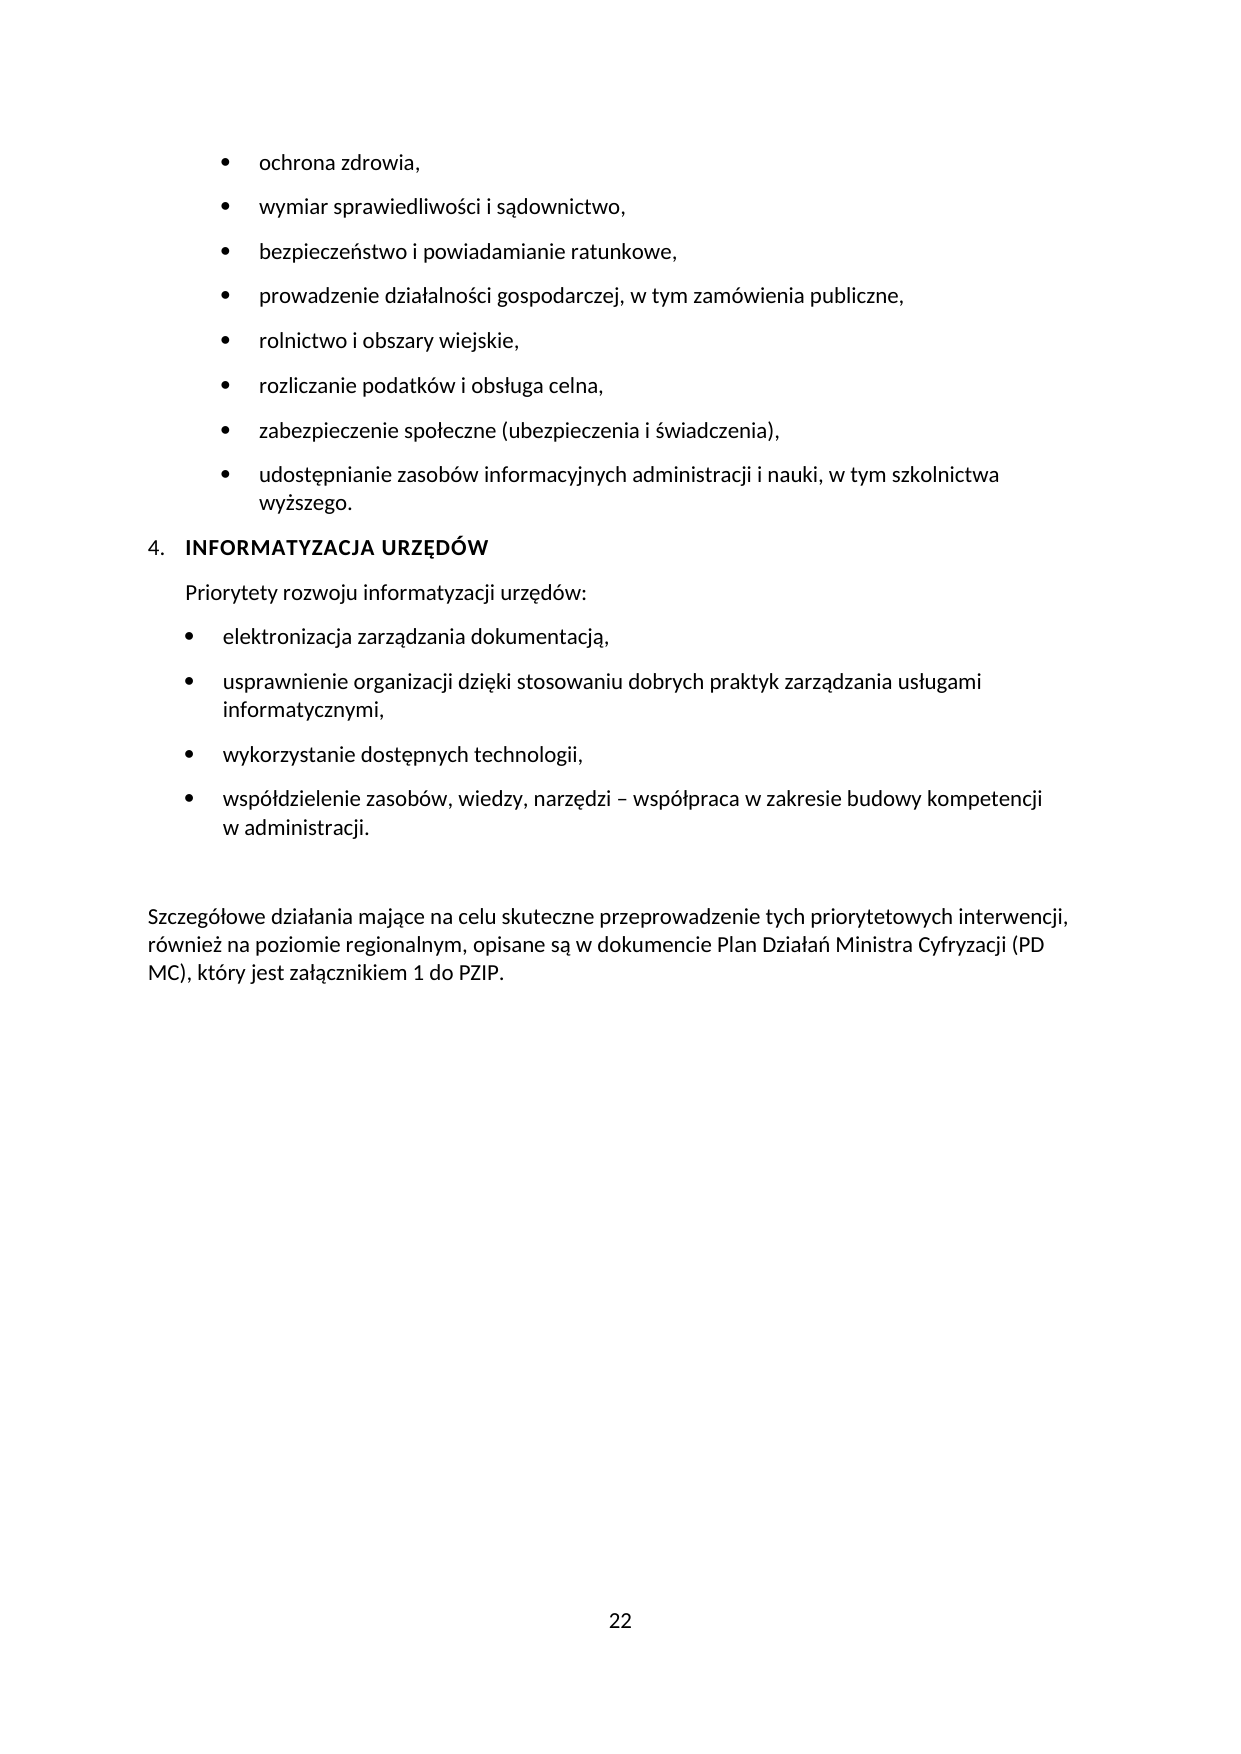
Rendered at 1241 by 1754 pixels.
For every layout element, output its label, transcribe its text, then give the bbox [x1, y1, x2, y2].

list udostępnianie zasobów informacyjnych administracji i nauki, w tym szkolnictwa wyższego. [221, 460, 1093, 516]
list informatyzacja urzędów [148, 533, 1093, 561]
text Priorytety rozwoju informatyzacji urzędów: [185, 578, 1093, 606]
list usprawnienie organizacji dzięki stosowaniu dobrych praktyk zarządzania usługami informatycznymi, [185, 667, 1093, 723]
text Szczegółowe działania mające na celu skuteczne przeprowadzenie tych priorytetowych interwencji, również na poziomie regionalnym, opisane są w dokumencie Plan Działań Ministra Cyfryzacji (PD MC), który jest załącznikiem 1 do PZIP. [148, 902, 1093, 986]
list wymiar sprawiedliwości i sądownictwo, [221, 192, 1093, 220]
list rozliczanie podatków i obsługa celna, [221, 371, 1093, 399]
list współdzielenie zasobów, wiedzy, narzędzi – współpraca w zakresie budowy kompetencji w administracji. [185, 784, 1093, 841]
list wykorzystanie dostępnych technologii, [185, 740, 1093, 768]
list rolnictwo i obszary wiejskie, [221, 326, 1093, 354]
list bezpieczeństwo i powiadamianie ratunkowe, [221, 237, 1093, 265]
list elektronizacja zarządzania dokumentacją, [185, 622, 1093, 651]
list zabezpieczenie społeczne (ubezpieczenia i świadczenia), [221, 416, 1093, 444]
list prowadzenie działalności gospodarczej, w tym zamówienia publiczne, [221, 282, 1093, 310]
list ochrona zdrowia, [221, 148, 1093, 176]
